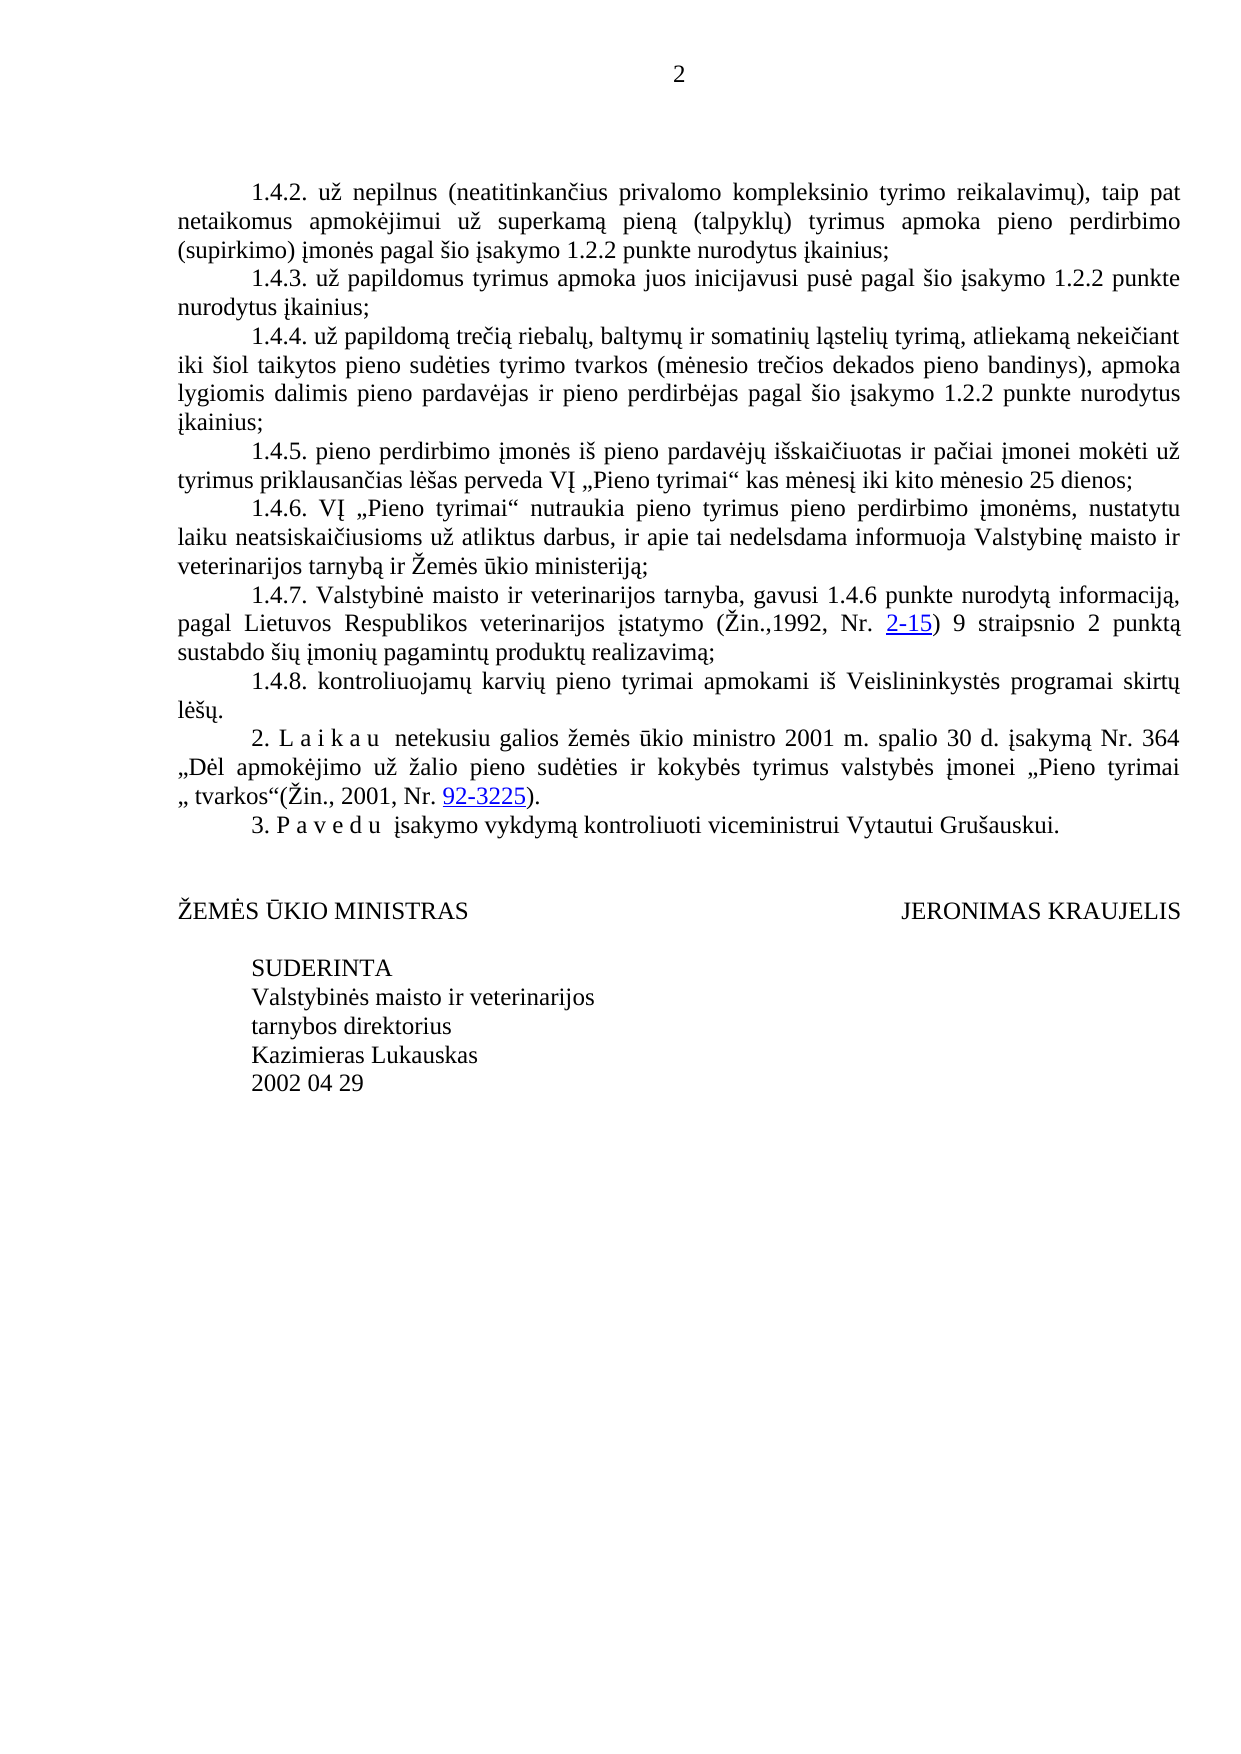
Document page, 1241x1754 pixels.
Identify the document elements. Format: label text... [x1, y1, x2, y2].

text Valstybinės maisto ir veterinarijos [177, 982, 1181, 1011]
text 1.4.8. kontroliuojamų karvių pieno tyrimai apmokami iš Veislininkystės programai skirtų lėšų. [177, 666, 1181, 723]
text 1.4.6. VĮ „Pieno tyrimai“ nutraukia pieno tyrimus pieno perdirbimo įmonėms, nustatytu laiku neatsiskaičiusioms už atliktus darbus, ir apie tai nedelsdama informuoja Valstybinę maisto ir veterinarijos tarnybą ir Žemės ūkio ministeriją; [177, 493, 1181, 580]
text 2002 04 29 [177, 1068, 1181, 1097]
text Kazimieras Lukauskas [177, 1040, 1181, 1068]
text 2. Laikau netekusiu galios žemės ūkio ministro 2001 m. spalio 30 d. įsakymą Nr. 364 „Dėl apmokėjimo už žalio pieno sudėties ir kokybės tyrimus valstybės įmonei „Pieno tyrimai „ tvarkos“(Žin., 2001, Nr. 92-3225). [177, 723, 1181, 810]
text ŽEMĖS ŪKIO MINISTRAS JERONIMAS KRAUJELIS [177, 896, 1181, 925]
text 1.4.7. Valstybinė maisto ir veterinarijos tarnyba, gavusi 1.4.6 punkte nurodytą informaciją, pagal Lietuvos Respublikos veterinarijos įstatymo (Žin.,1992, Nr. 2-15) 9 straipsnio 2 punktą sustabdo šių įmonių pagamintų produktų realizavimą; [177, 580, 1181, 666]
text 1.4.3. už papildomus tyrimus apmoka juos inicijavusi pusė pagal šio įsakymo 1.2.2 punkte nurodytus įkainius; [177, 263, 1181, 321]
text tarnybos direktorius [177, 1011, 1181, 1040]
text 1.4.2. už nepilnus (neatitinkančius privalomo kompleksinio tyrimo reikalavimų), taip pat netaikomus apmokėjimui už superkamą pieną (talpyklų) tyrimus apmoka pieno perdirbimo (supirkimo) įmonės pagal šio įsakymo 1.2.2 punkte nurodytus įkainius; [177, 177, 1181, 263]
text 3. Pavedu įsakymo vykdymą kontroliuoti viceministrui Vytautui Grušauskui. [177, 810, 1181, 838]
text 1.4.4. už papildomą trečią riebalų, baltymų ir somatinių ląstelių tyrimą, atliekamą nekeičiant iki šiol taikytos pieno sudėties tyrimo tvarkos (mėnesio trečios dekados pieno bandinys), apmoka lygiomis dalimis pieno pardavėjas ir pieno perdirbėjas pagal šio įsakymo 1.2.2 punkte nurodytus įkainius; [177, 321, 1181, 436]
text 1.4.5. pieno perdirbimo įmonės iš pieno pardavėjų išskaičiuotas ir pačiai įmonei mokėti už tyrimus priklausančias lėšas perveda VĮ „Pieno tyrimai“ kas mėnesį iki kito mėnesio 25 dienos; [177, 436, 1181, 493]
text SUDERINTA [177, 953, 1181, 982]
